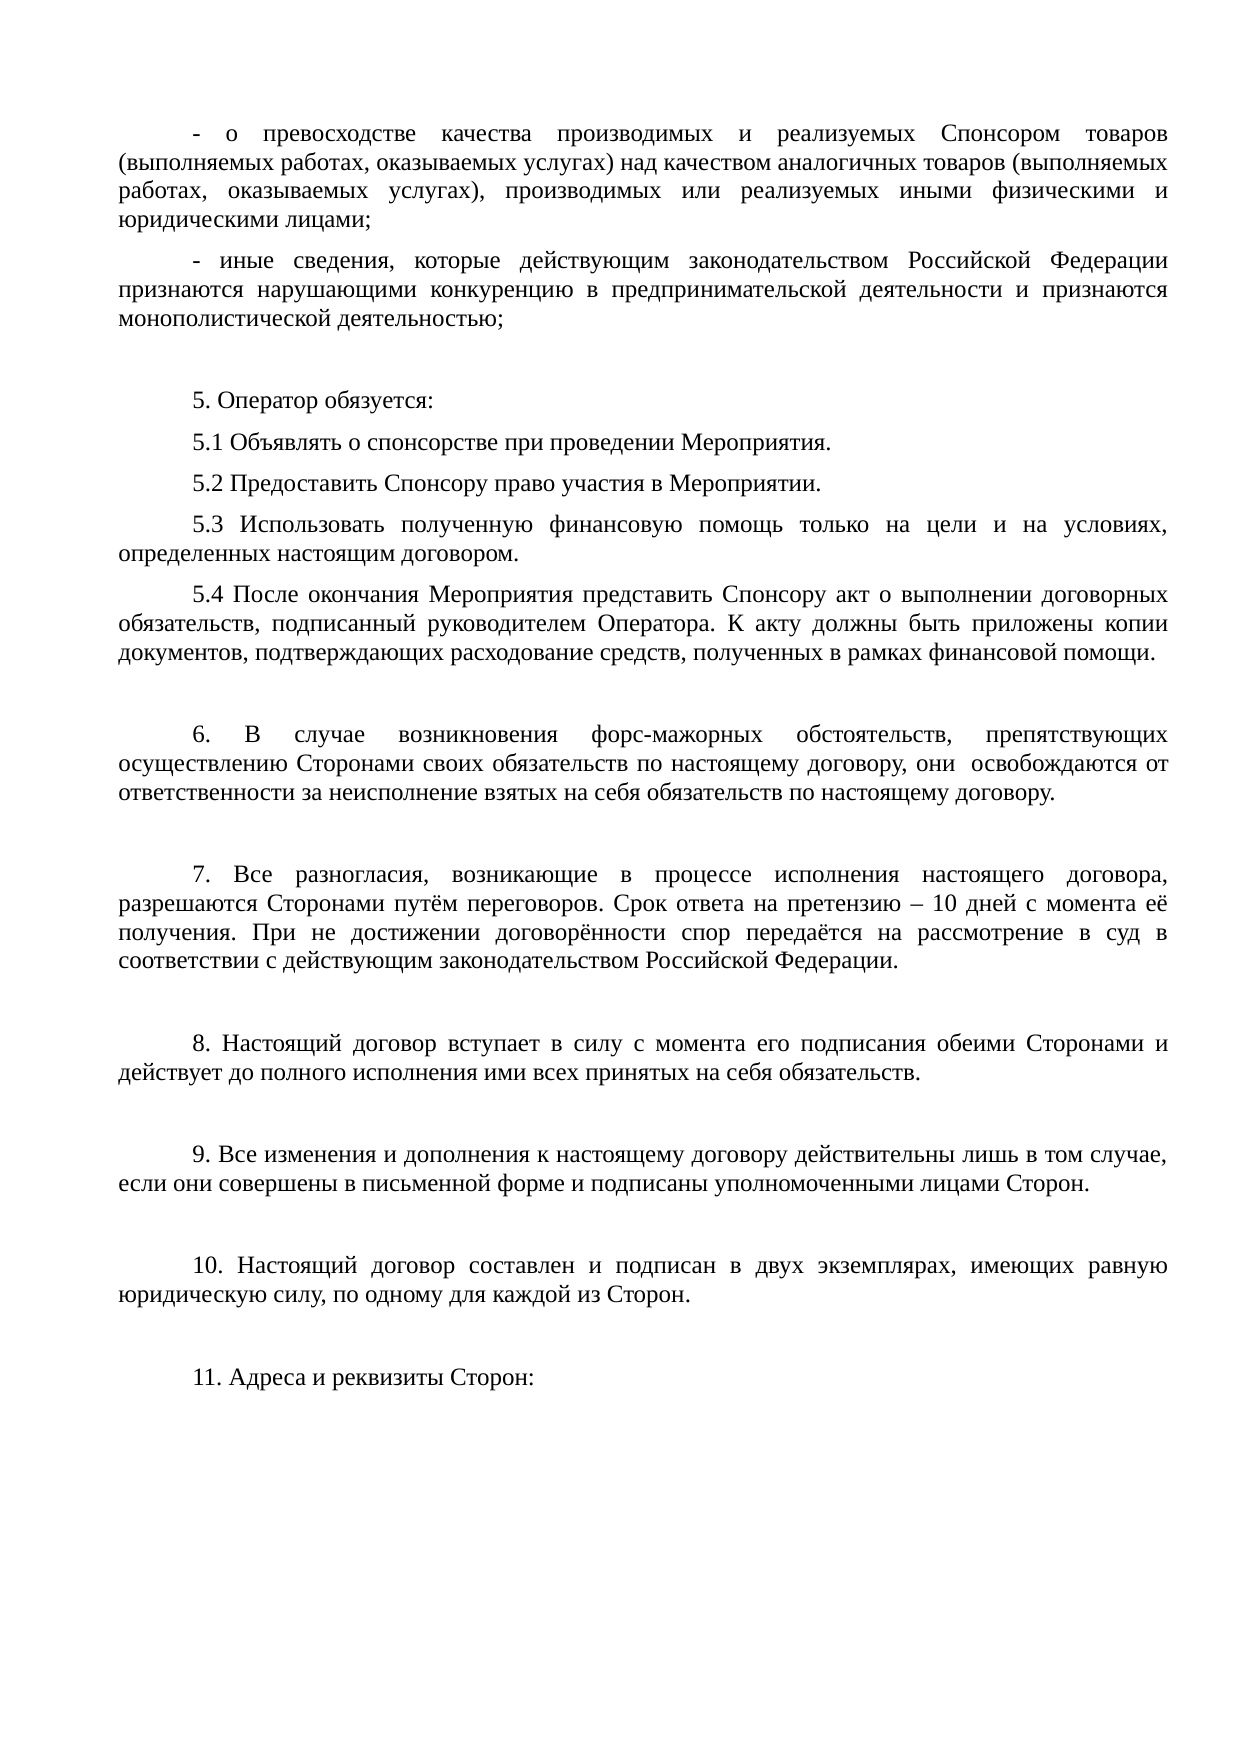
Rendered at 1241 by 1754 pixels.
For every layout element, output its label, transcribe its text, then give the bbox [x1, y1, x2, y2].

text 7. Все разногласия, возникающие в процессе исполнения настоящего договора, разрешаются Сторонами путём переговоров. Срок ответа на претензию – 10 дней с момента её получения. При не достижении договорённости спор передаётся на рассмотрение в суд в соответствии с действующим законодательством Российской Федерации. [118, 859, 1169, 974]
text 5.2 Предоставить Спонсору право участия в Мероприятии. [118, 468, 1169, 497]
text 5.4 После окончания Мероприятия представить Спонсору акт о выполнении договорных обязательств, подписанный руководителем Оператора. К акту должны быть приложены копии документов, подтверждающих расходование средств, полученных в рамках финансовой помощи. [118, 579, 1169, 666]
text 11. Адреса и реквизиты Сторон: [118, 1362, 1169, 1391]
text 9. Все изменения и дополнения к настоящему договору действительны лишь в том случае, если они совершены в письменной форме и подписаны уполномоченными лицами Сторон. [118, 1139, 1169, 1197]
text 6. В случае возникновения форс-мажорных обстоятельств, препятствующих осуществлению Сторонами своих обязательств по настоящему договору, они освобождаются от ответственности за неисполнение взятых на себя обязательств по настоящему договору. [118, 719, 1169, 806]
text 5. Оператор обязуется: [118, 386, 1169, 414]
text 5.1 Объявлять о спонсорстве при проведении Мероприятия. [118, 427, 1169, 456]
text 10. Настоящий договор составлен и подписан в двух экземплярах, имеющих равную юридическую силу, по одному для каждой из Сторон. [118, 1251, 1169, 1308]
text 8. Настоящий договор вступает в силу с момента его подписания обеими Сторонами и действует до полного исполнения ими всех принятых на себя обязательств. [118, 1028, 1169, 1086]
text 5.3 Использовать полученную финансовую помощь только на цели и на условиях, определенных настоящим договором. [118, 509, 1169, 567]
text - о превосходстве качества производимых и реализуемых Спонсором товаров (выполняемых работах, оказываемых услугах) над качеством аналогичных товаров (выполняемых работах, оказываемых услугах), производимых или реализуемых иными физическими и юридическими лицами; [118, 118, 1169, 233]
text - иные сведения, которые действующим законодательством Российской Федерации признаются нарушающими конкуренцию в предпринимательской деятельности и признаются монополистической деятельностью; [118, 246, 1169, 332]
